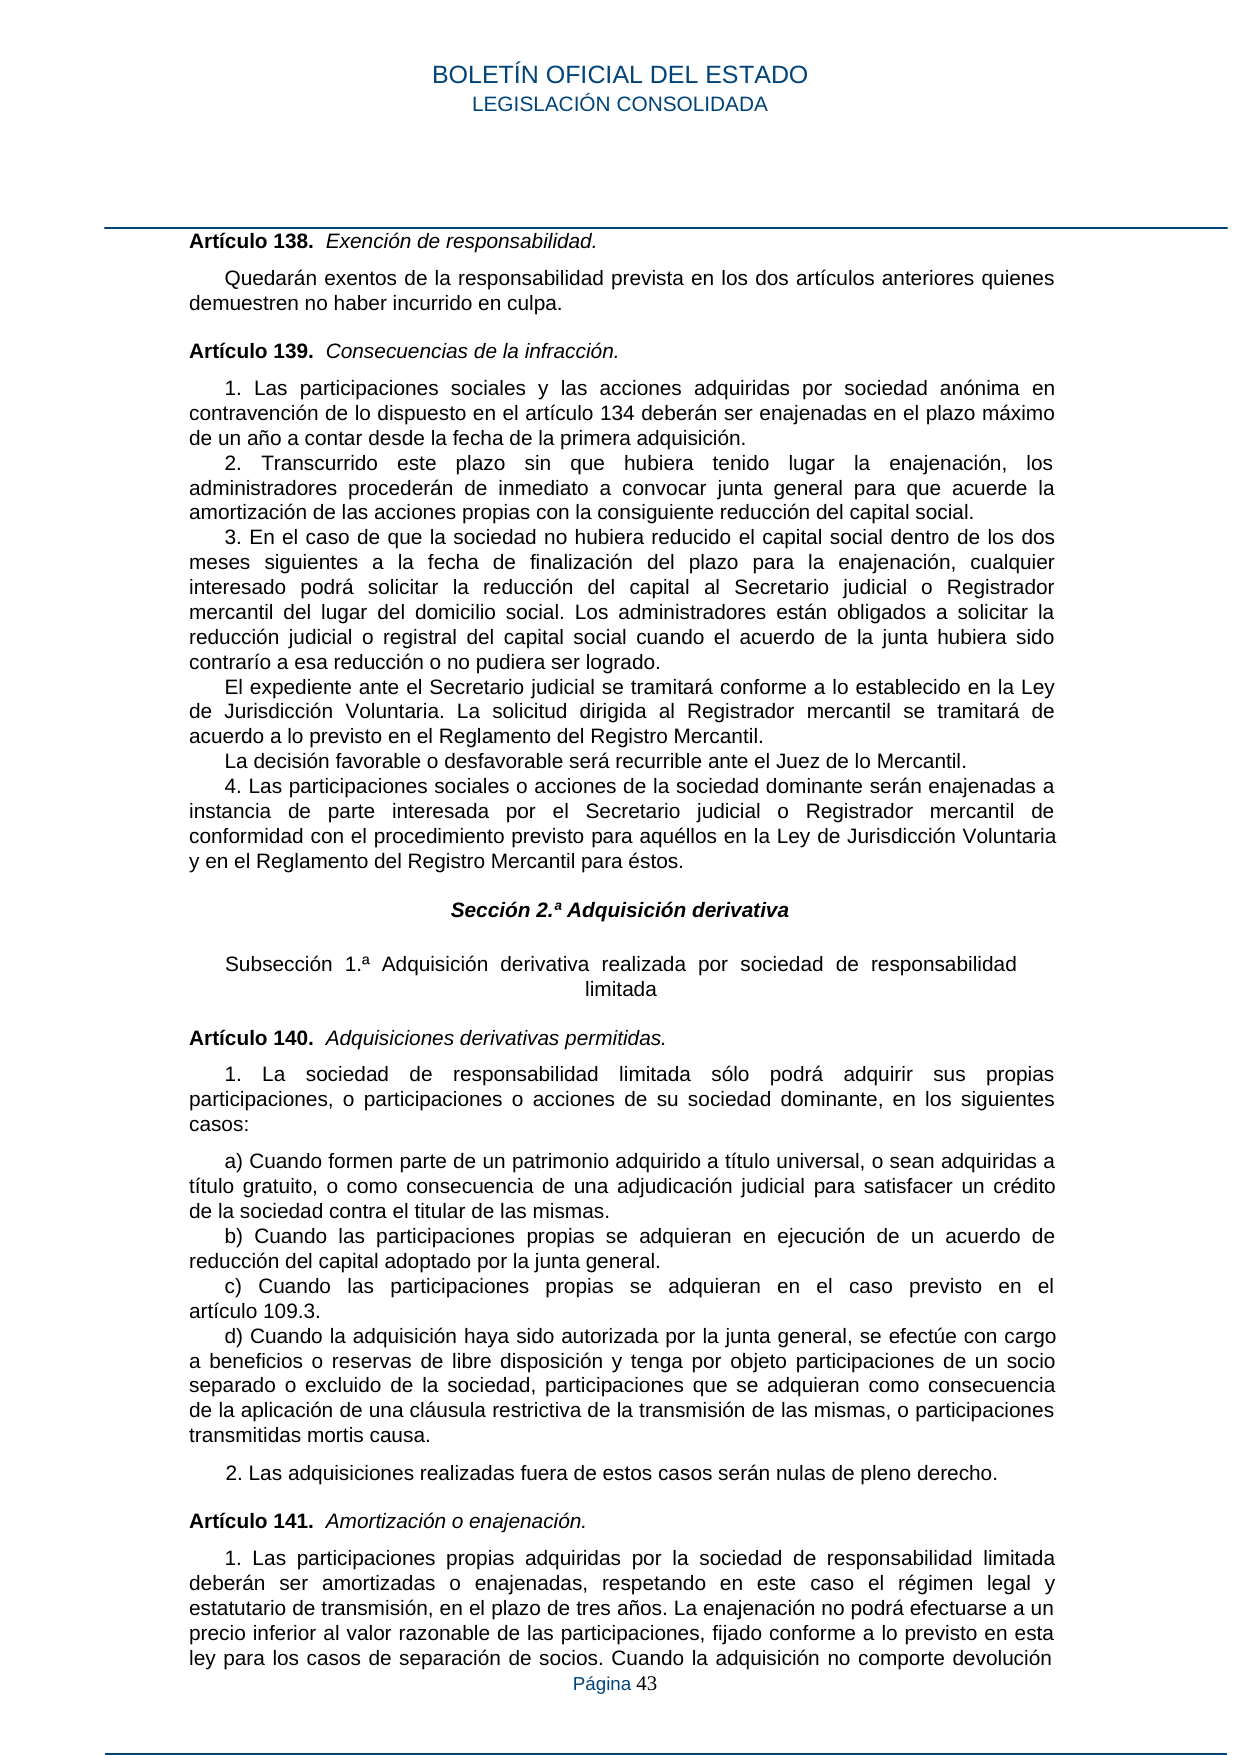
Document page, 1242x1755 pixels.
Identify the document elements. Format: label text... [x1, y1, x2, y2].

text Sección 2.ª Adquisición derivativa [447, 897, 795, 921]
text El expediente ante el Secretario judicial se tramitará conforme a lo establecido en la Ley de Jurisdicción Voluntaria. La solicitud dirigida al Registrador mercantil se tramitará de acuerdo a lo previsto en el Reglamento del Registro Mercantil. [189, 674, 1056, 748]
text d) Cuando la adquisición haya sido autorizada por la junta general, se efectúe con cargo a beneficios o reservas de libre disposición y tenga por objeto participaciones de un socio separado o excluido de la sociedad, participaciones que se adquieran como consecuencia de la aplicación de una cláusula restrictiva de la transmisión de las mismas, o participaciones transmitidas mortis causa. [189, 1323, 1056, 1447]
text 4. Las participaciones sociales o acciones de la sociedad dominante serán enajenadas a instancia de parte interesada por el Secretario judicial o Registrador mercantil de conformidad con el procedimiento previsto para aquéllos en la Ley de Jurisdicción Voluntaria y en el Reglamento del Registro Mercantil para éstos. [189, 774, 1056, 873]
text Artículo 140. Adquisiciones derivativas permitidas. [189, 1025, 1196, 1049]
text 1. La sociedad de responsabilidad limitada sólo podrá adquirir sus propias participaciones, o participaciones o acciones de su sociedad dominante, en los siguientes casos: [189, 1062, 1056, 1136]
text 2. Las adquisiciones realizadas fuera de estos casos serán nulas de pleno derecho. [221, 1461, 1003, 1484]
text 2. Transcurrido este plazo sin que hubiera tenido lugar la enajenación, los administradores procederán de inmediato a convocar junta general para que acuerde la amortización de las acciones propias con la consiguiente reducción del capital social. [189, 450, 1056, 524]
text Artículo 138. Exención de responsabilidad. [189, 229, 1196, 253]
text 3. En el caso de que la sociedad no hubiera reducido el capital social dentro de los dos meses siguientes a la fecha de finalización del plazo para la enajenación, cualquier interesado podrá solicitar la reducción del capital al Secretario judicial o Registrador mercantil del lugar del domicilio social. Los administradores están obligados a solicitar la reducción judicial o registral del capital social cuando el acuerdo de la junta hubiera sido contrarío a esa reducción o no pudiera ser logrado. [189, 525, 1056, 673]
text La decisión favorable o desfavorable será recurrible ante el Juez de lo Mercantil. [224, 749, 1196, 773]
text [189, 205, 1196, 227]
text 1. Las participaciones sociales y las acciones adquiridas por sociedad anónima en contravención de lo dispuesto en el artículo 134 deberán ser enajenadas en el plazo máximo de un año a contar desde la fecha de la primera adquisición. [189, 376, 1056, 449]
text c) Cuando las participaciones propias se adquieran en el caso previsto en el artículo 109.3. [189, 1274, 1056, 1323]
text Subsección 1.ª Adquisición derivativa realizada por sociedad de responsabilidad limitada [223, 952, 1019, 1001]
text Artículo 141. Amortización o enajenación. [189, 1509, 1196, 1533]
text 1. Las participaciones propias adquiridas por la sociedad de responsabilidad limitada deberán ser amortizadas o enajenadas, respetando en este caso el régimen legal y estatutario de transmisión, en el plazo de tres años. La enajenación no podrá efectuarse a un precio inferior al valor razonable de las participaciones, fijado conforme a lo previsto en esta ley para los casos de separación de socios. Cuando la adquisición no comporte devolución [189, 1546, 1056, 1669]
text Artículo 139. Consecuencias de la infracción. [189, 339, 1196, 363]
text a) Cuando formen parte de un patrimonio adquirido a título universal, o sean adquiridas a título gratuito, o como consecuencia de una adjudicación judicial para satisfacer un crédito de la sociedad contra el titular de las mismas. [189, 1149, 1056, 1223]
text b) Cuando las participaciones propias se adquieran en ejecución de un acuerdo de reducción del capital adoptado por la junta general. [189, 1224, 1056, 1273]
text Quedarán exentos de la responsabilidad prevista en los dos artículos anteriores quienes demuestren no haber incurrido en culpa. [189, 266, 1056, 314]
